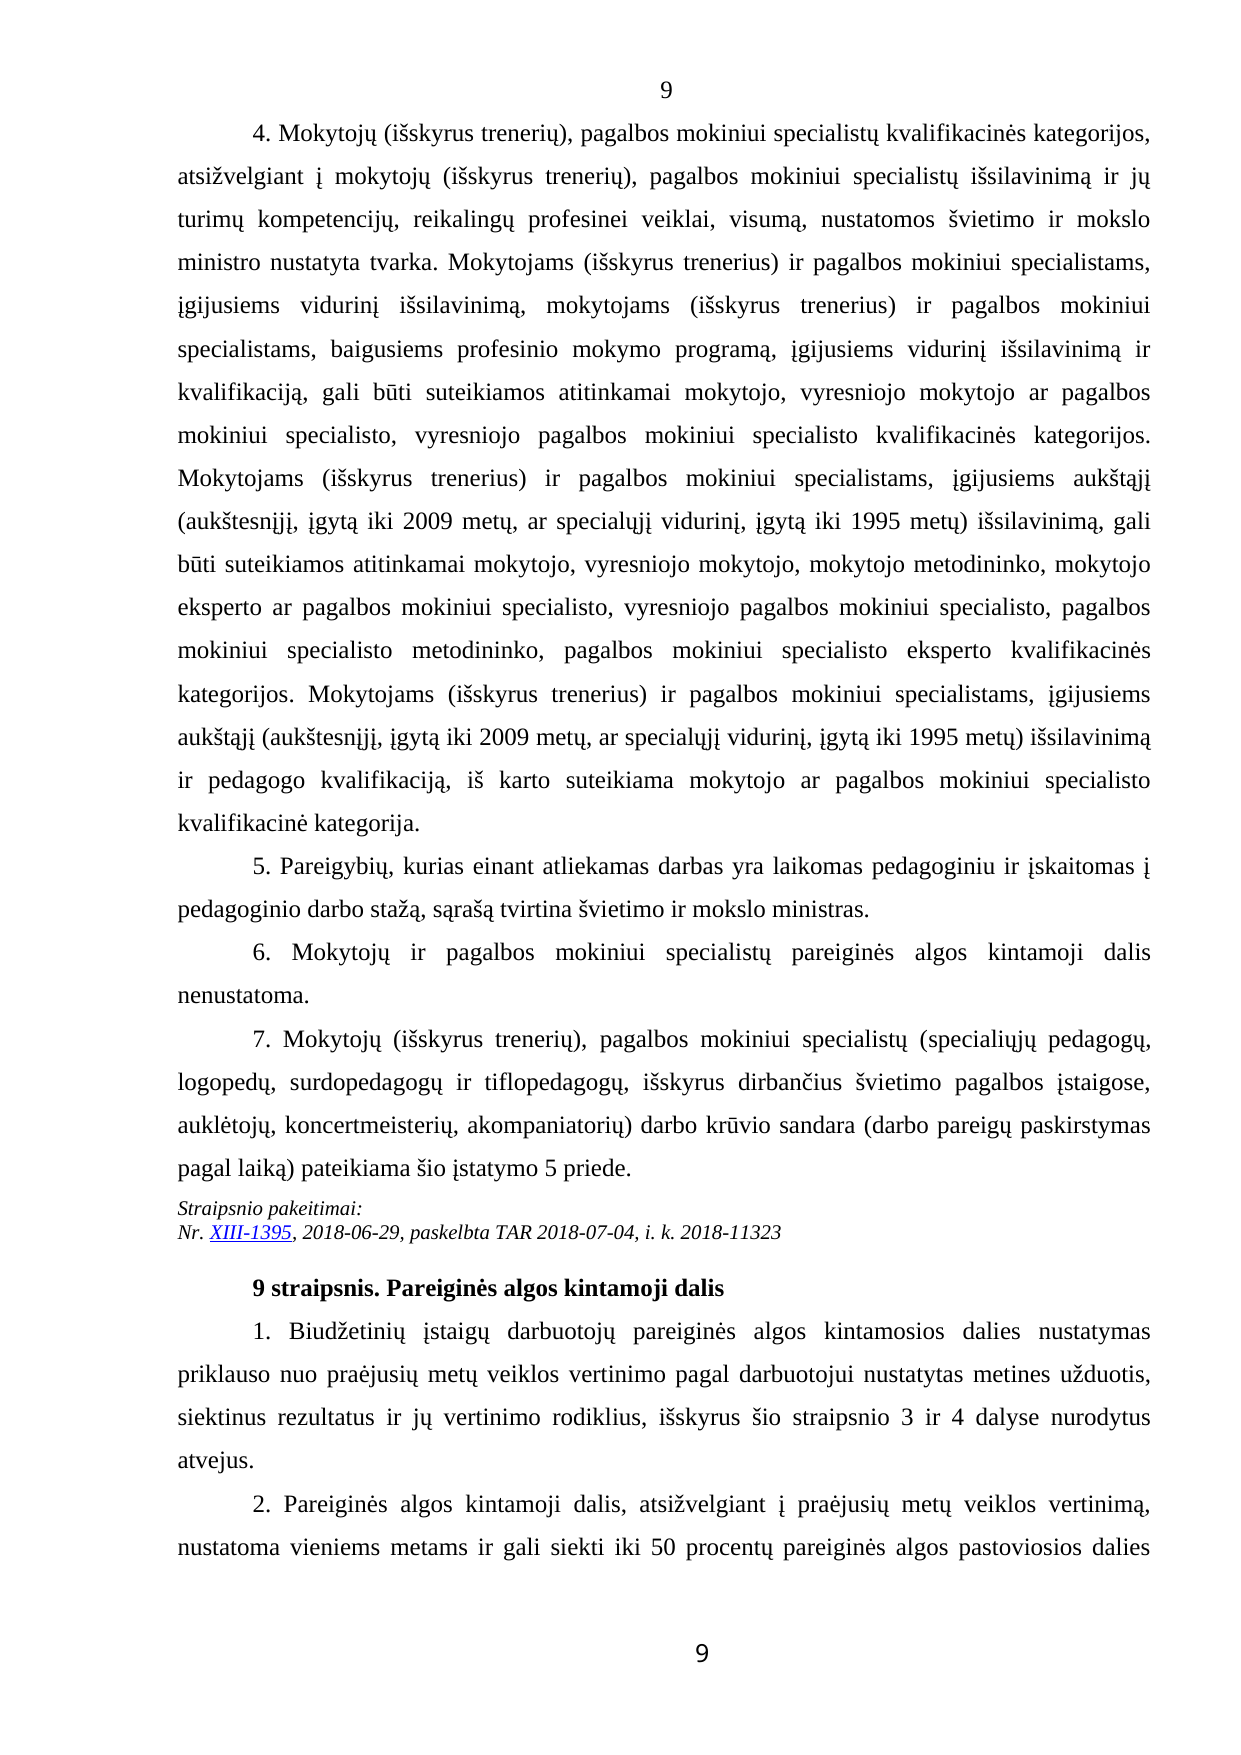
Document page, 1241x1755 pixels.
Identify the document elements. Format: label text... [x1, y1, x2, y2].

text Straipsnio pakeitimai: [177, 1196, 1152, 1220]
text 7. Mokytojų (išskyrus trenerių), pagalbos mokiniui specialistų (specialiųjų pedagogų, logopedų, surdopedagogų ir tiflopedagogų, išskyrus dirbančius švietimo pagalbos įstaigose, auklėtojų, koncertmeisterių, akompaniatorių) darbo krūvio sandara (darbo pareigų paskirstymas pagal laiką) pateikiama šio įstatymo 5 priede. [177, 1024, 1152, 1182]
text 4. Mokytojų (išskyrus trenerių), pagalbos mokiniui specialistų kvalifikacinės kategorijos, atsižvelgiant į mokytojų (išskyrus trenerių), pagalbos mokiniui specialistų išsilavinimą ir jų turimų kompetencijų, reikalingų profesinei veiklai, visumą, nustatomos švietimo ir mokslo ministro nustatyta tvarka. Mokytojams (išskyrus trenerius) ir pagalbos mokiniui specialistams, įgijusiems vidurinį išsilavinimą, mokytojams (išskyrus trenerius) ir pagalbos mokiniui specialistams, baigusiems profesinio mokymo programą, įgijusiems vidurinį išsilavinimą ir kvalifikaciją, gali būti suteikiamos atitinkamai mokytojo, vyresniojo mokytojo ar pagalbos mokiniui specialisto, vyresniojo pagalbos mokiniui specialisto kvalifikacinės kategorijos. Mokytojams (išskyrus trenerius) ir pagalbos mokiniui specialistams, įgijusiems aukštąjį (aukštesnįjį, įgytą iki 2009 metų, ar specialųjį vidurinį, įgytą iki 1995 metų) išsilavinimą, gali būti suteikiamos atitinkamai mokytojo, vyresniojo mokytojo, mokytojo metodininko, mokytojo eksperto ar pagalbos mokiniui specialisto, vyresniojo pagalbos mokiniui specialisto, pagalbos mokiniui specialisto metodininko, pagalbos mokiniui specialisto eksperto kvalifikacinės kategorijos. Mokytojams (išskyrus trenerius) ir pagalbos mokiniui specialistams, įgijusiems aukštąjį (aukštesnįjį, įgytą iki 2009 metų, ar specialųjį vidurinį, įgytą iki 1995 metų) išsilavinimą ir pedagogo kvalifikaciją, iš karto suteikiama mokytojo ar pagalbos mokiniui specialisto kvalifikacinė kategorija. [177, 118, 1152, 837]
text 6. Mokytojų ir pagalbos mokiniui specialistų pareiginės algos kintamoji dalis nenustatoma. [177, 937, 1152, 1009]
text 1. Biudžetinių įstaigų darbuotojų pareiginės algos kintamosios dalies nustatymas priklauso nuo praėjusių metų veiklos vertinimo pagal darbuotojui nustatytas metines užduotis, siektinus rezultatus ir jų vertinimo rodiklius, išskyrus šio straipsnio 3 ir 4 dalyse nurodytus atvejus. [177, 1316, 1152, 1474]
text 9 straipsnis. Pareiginės algos kintamoji dalis [177, 1273, 1152, 1302]
text 2. Pareiginės algos kintamoji dalis, atsižvelgiant į praėjusių metų veiklos vertinimą, nustatoma vieniems metams ir gali siekti iki 50 procentų pareiginės algos pastoviosios dalies [177, 1489, 1152, 1561]
text 5. Pareigybių, kurias einant atliekamas darbas yra laikomas pedagoginiu ir įskaitomas į pedagoginio darbo stažą, sąrašą tvirtina švietimo ir mokslo ministras. [177, 851, 1152, 923]
text Nr. XIII-1395, 2018-06-29, paskelbta TAR 2018-07-04, i. k. 2018-11323 [177, 1220, 1152, 1244]
